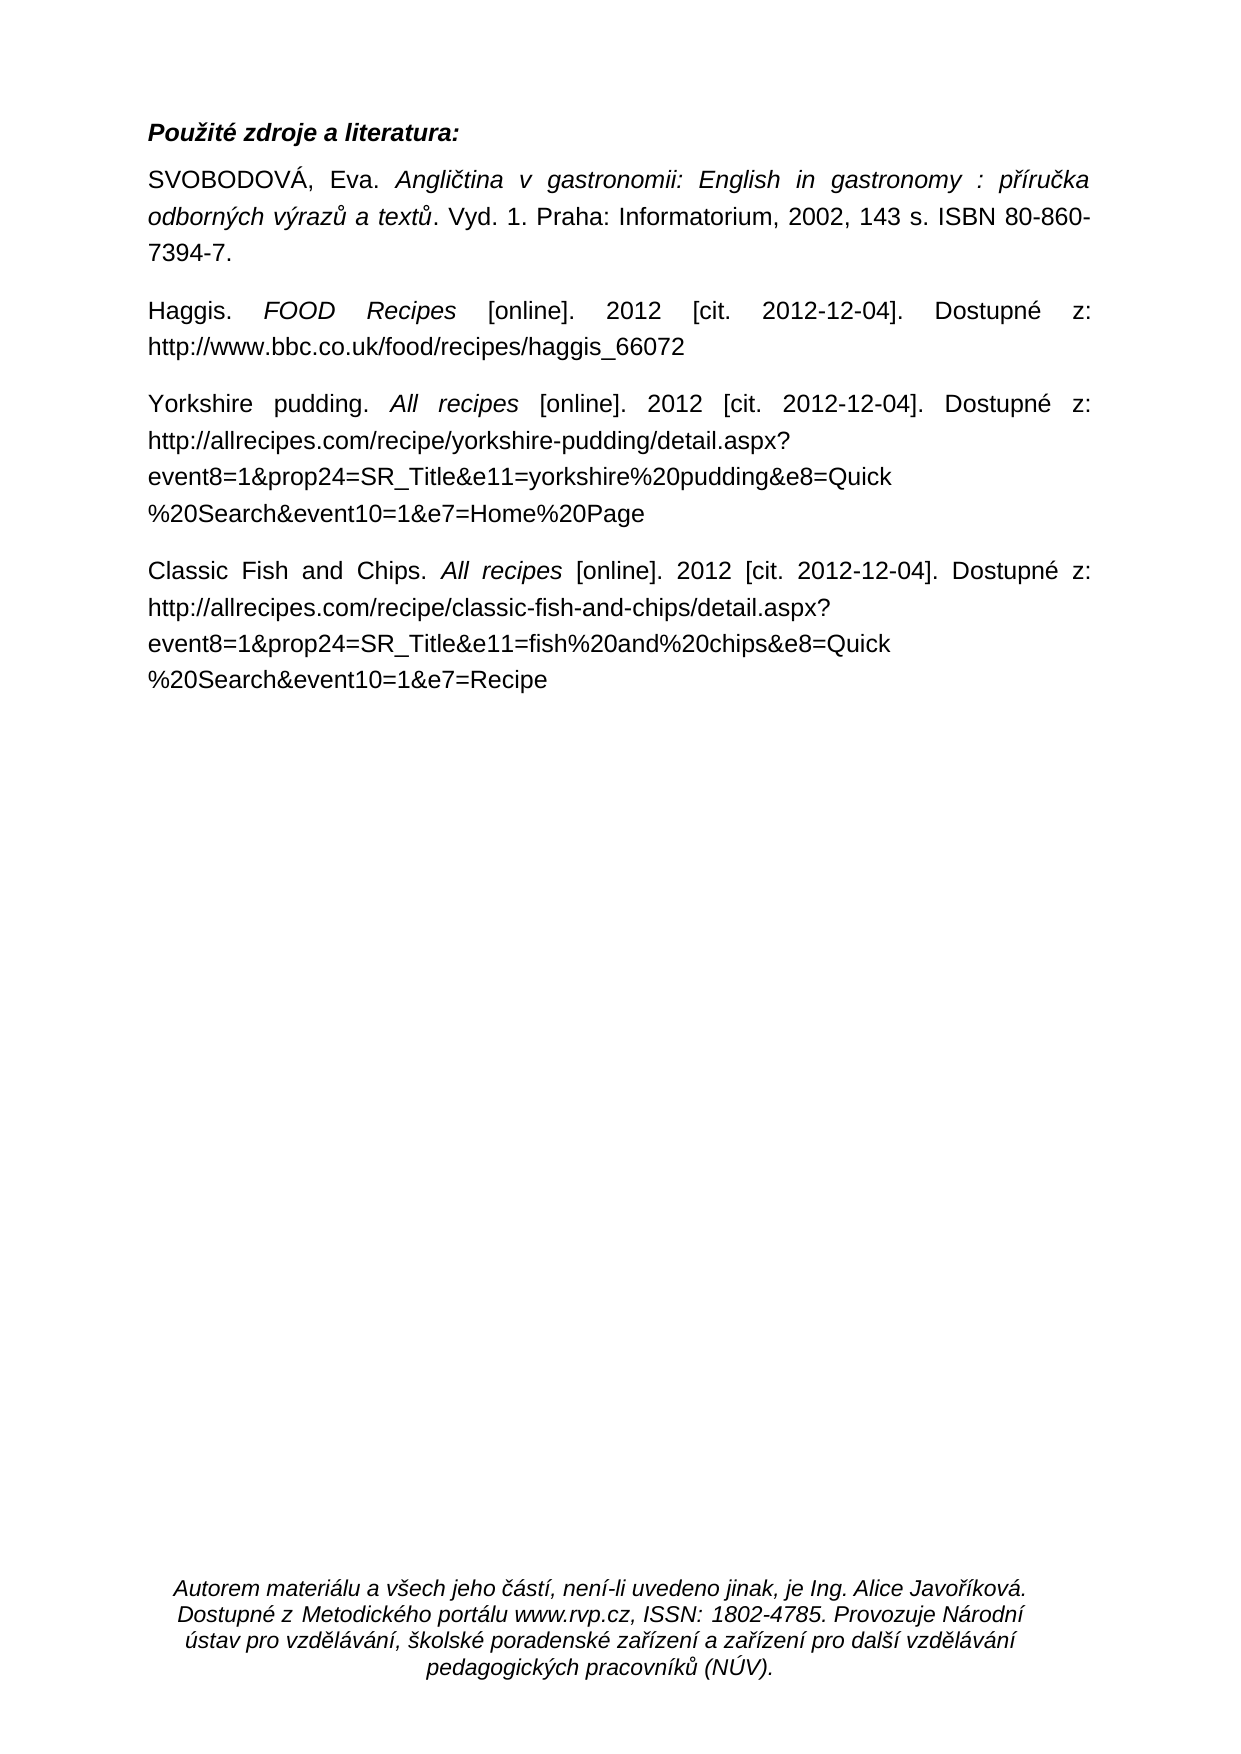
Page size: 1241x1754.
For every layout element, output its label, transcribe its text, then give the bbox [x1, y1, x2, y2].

text Použité zdroje a literatura: [148, 118, 1093, 147]
text Classic Fish and Chips. All recipes [online]. 2012 [cit. 2012-12-04]. Dostupné z: http://allrecipes.com/recipe/classic-fish-and-chips/detail.aspx?event8=1&prop24=SR_Title&e11=fish%20and%20chips&e8=Quick%20Search&event10=1&e7=Recipe [148, 548, 1093, 694]
text SVOBODOVÁ, Eva. Angličtina v gastronomii: English in gastronomy : příručka odborných výrazů a textů. Vyd. 1. Praha: Informatorium, 2002, 143 s. ISBN 80-860-7394-7. [148, 157, 1093, 267]
text Yorkshire pudding. All recipes [online]. 2012 [cit. 2012-12-04]. Dostupné z: http://allrecipes.com/recipe/yorkshire-pudding/detail.aspx?event8=1&prop24=SR_Title&e11=yorkshire%20pudding&e8=Quick%20Search&event10=1&e7=Home%20Page [148, 382, 1093, 528]
text Haggis. FOOD Recipes [online]. 2012 [cit. 2012-12-04]. Dostupné z: http://www.bbc.co.uk/food/recipes/haggis_66072 [148, 288, 1093, 361]
